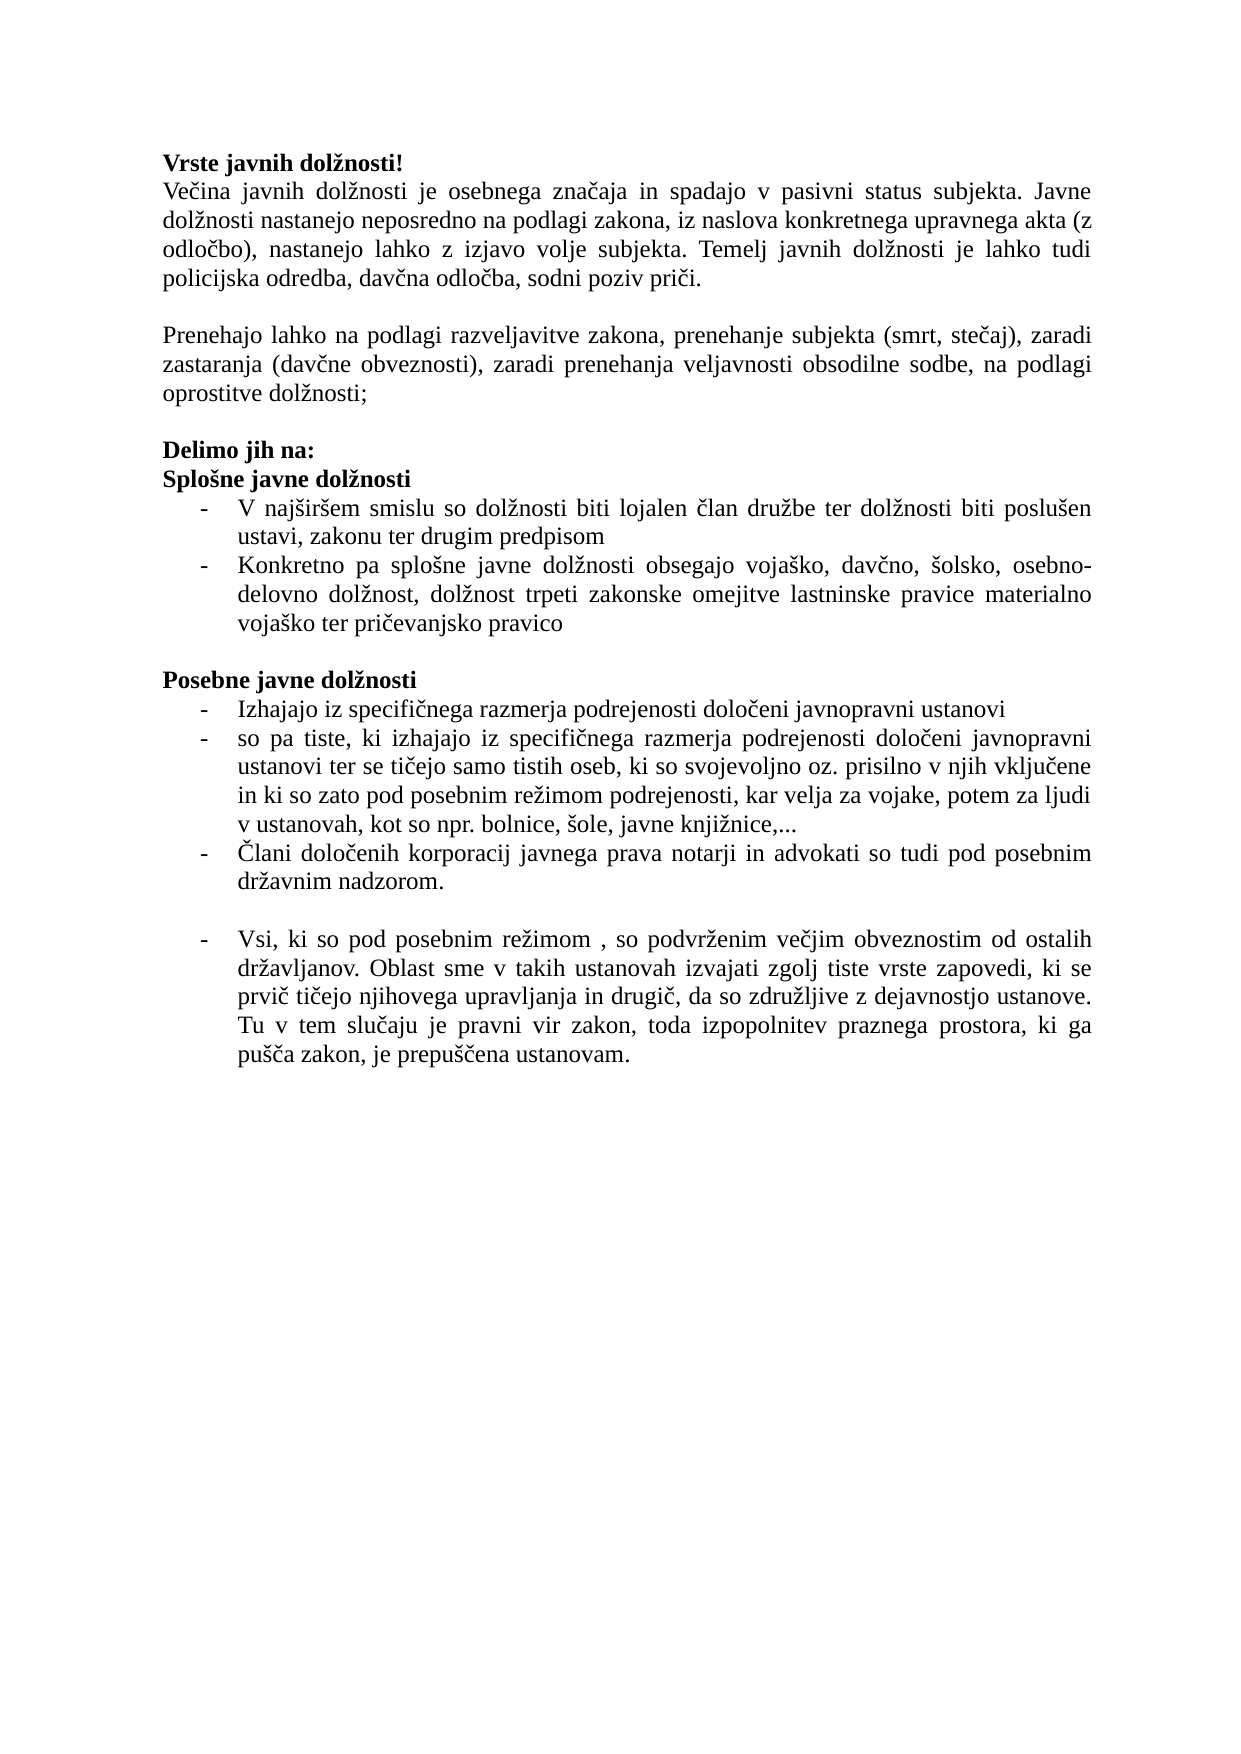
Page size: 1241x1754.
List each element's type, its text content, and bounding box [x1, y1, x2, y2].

text Vrste javnih dolžnosti! [162, 148, 1093, 176]
text Prenehajo lahko na podlagi razveljavitve zakona, prenehanje subjekta (smrt, stečaj), zaradi zastaranja (davčne obveznosti), zaradi prenehanja veljavnosti obsodilne sodbe, na podlagi oprostitve dolžnosti; [162, 320, 1093, 406]
text Večina javnih dolžnosti je osebnega značaja in spadajo v pasivni status subjekta. Javne dolžnosti nastanejo neposredno na podlagi zakona, iz naslova konkretnega upravnega akta (z odločbo), nastanejo lahko z izjavo volje subjekta. Temelj javnih dolžnosti je lahko tudi policijska odredba, davčna odločba, sodni poziv priči. [162, 176, 1093, 291]
list so pa tiste, ki izhajajo iz specifičnega razmerja podrejenosti določeni javnopravni ustanovi ter se tičejo samo tistih oseb, ki so svojevoljno oz. prisilno v njih vključene in ki so zato pod posebnim režimom podrejenosti, kar velja za vojake, potem za ljudi v ustanovah, kot so npr. bolnice, šole, javne knjižnice,... [200, 723, 1093, 838]
list Vsi, ki so pod posebnim režimom , so podvrženim večjim obveznostim od ostalih državljanov. Oblast sme v takih ustanovah izvajati zgolj tiste vrste zapovedi, ki se prvič tičejo njihovega upravljanja in drugič, da so združljive z dejavnostjo ustanove. Tu v tem slučaju je pravni vir zakon, toda izpopolnitev praznega prostora, ki ga pušča zakon, je prepuščena ustanovam. [200, 924, 1093, 1068]
text Delimo jih na: [162, 435, 1093, 464]
list V najširšem smislu so dolžnosti biti lojalen član družbe ter dolžnosti biti poslušen ustavi, zakonu ter drugim predpisom [200, 493, 1093, 550]
list Izhajajo iz specifičnega razmerja podrejenosti določeni javnopravni ustanovi [200, 694, 1093, 723]
list Člani določenih korporacij javnega prava notarji in advokati so tudi pod posebnim državnim nadzorom. [200, 838, 1093, 895]
text Splošne javne dolžnosti [162, 464, 1093, 493]
list Konkretno pa splošne javne dolžnosti obsegajo vojaško, davčno, šolsko, osebno-delovno dolžnost, dolžnost trpeti zakonske omejitve lastninske pravice materialno vojaško ter pričevanjsko pravico [200, 550, 1093, 636]
text Posebne javne dolžnosti [162, 665, 1093, 694]
